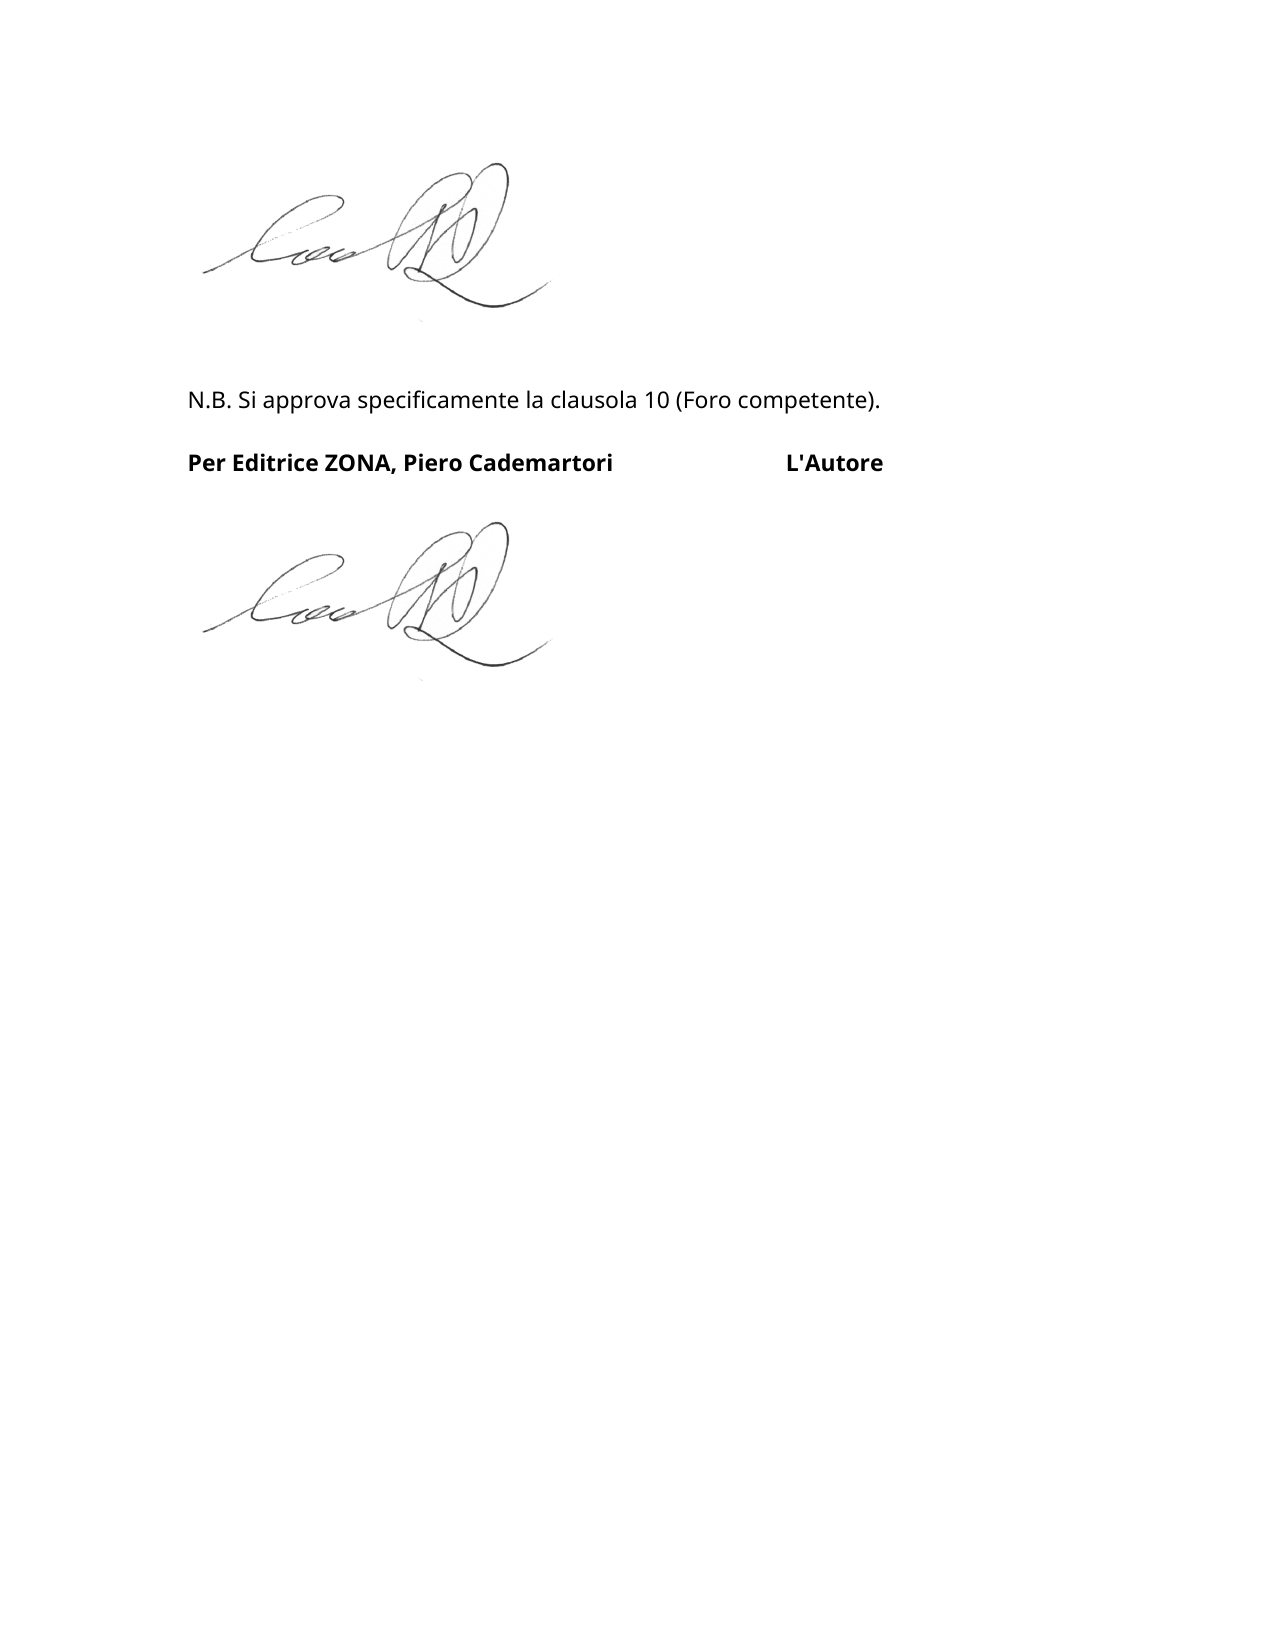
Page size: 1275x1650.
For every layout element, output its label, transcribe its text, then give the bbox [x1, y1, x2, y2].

text Per Editrice ZONA, Piero Cademartori L'Autore [187, 447, 1087, 478]
text N.B. Si approva specificamente la clausola 10 (Foro competente). [187, 384, 1087, 415]
